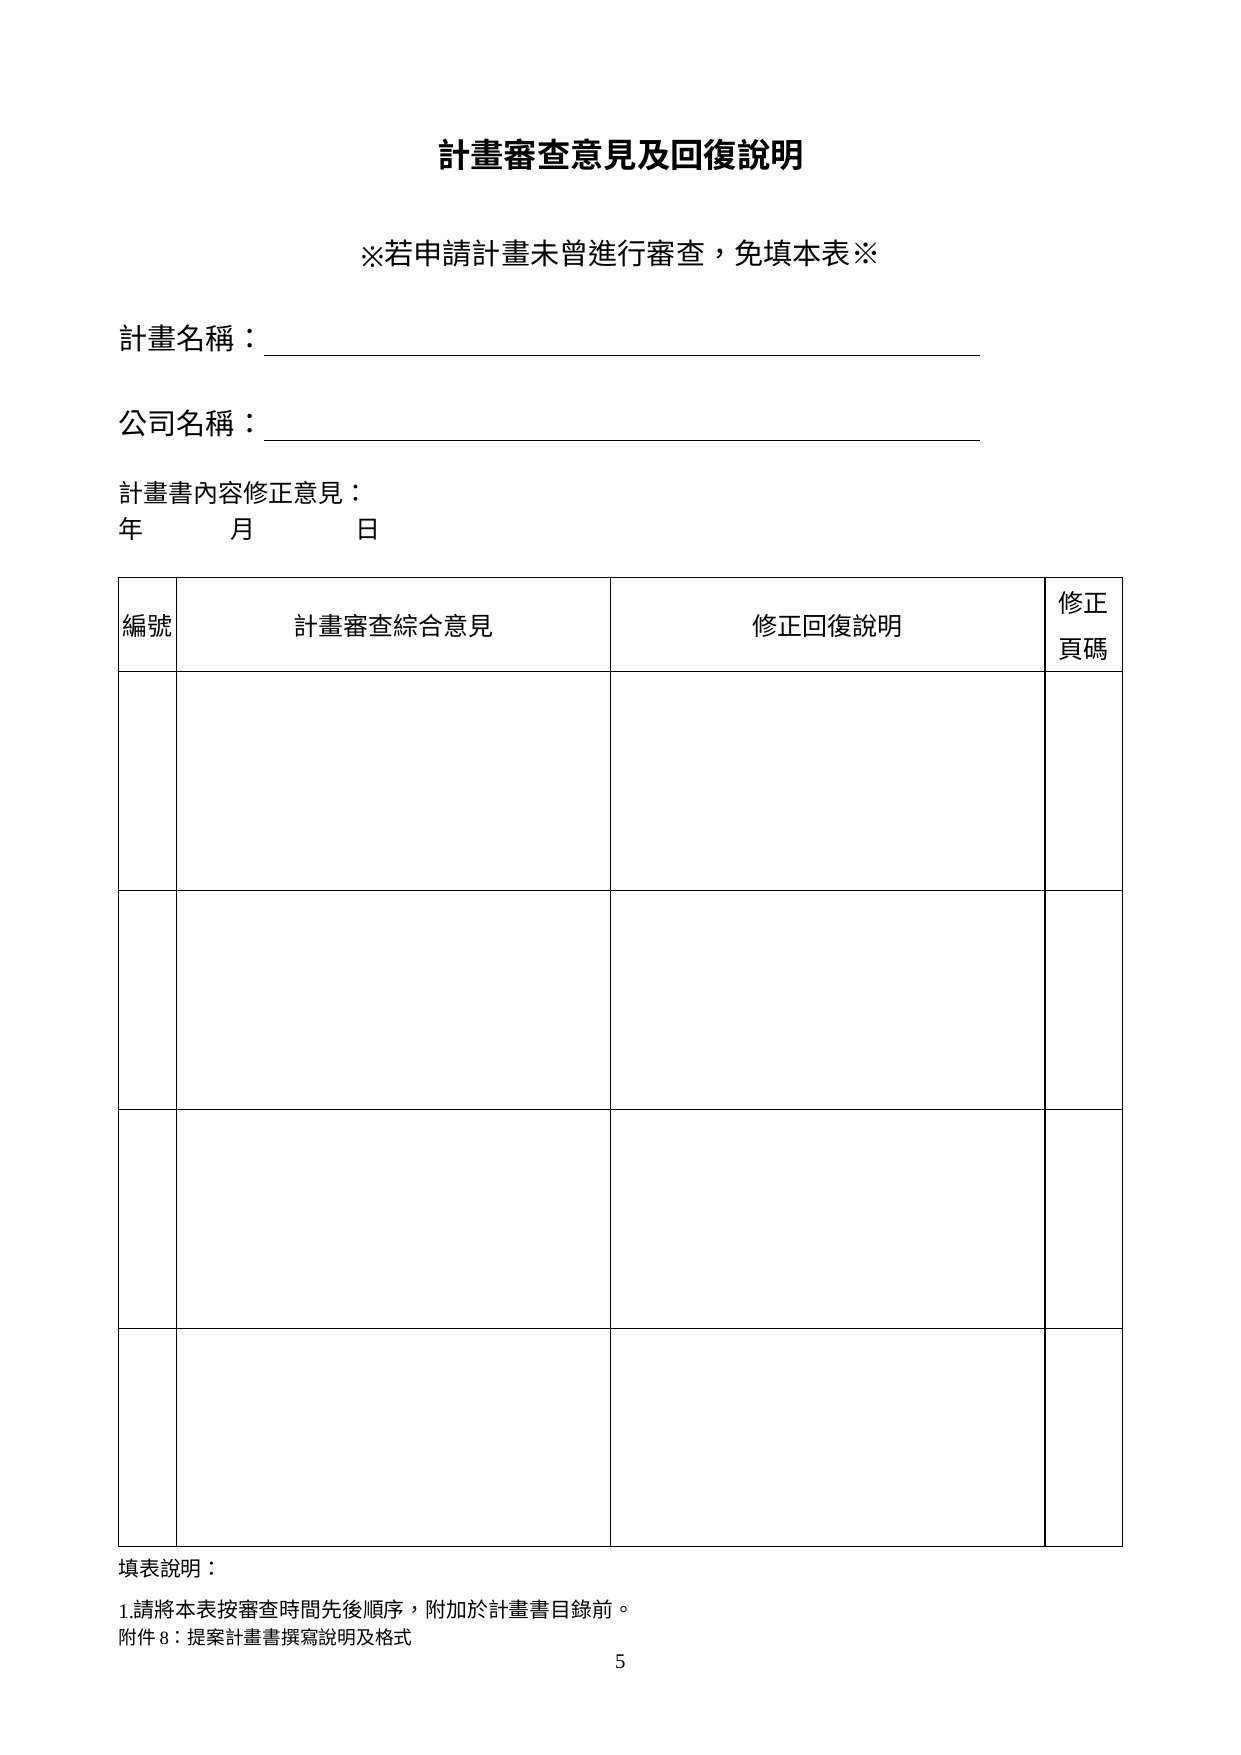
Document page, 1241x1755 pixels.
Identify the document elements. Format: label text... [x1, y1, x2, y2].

table_cell [1046, 1110, 1122, 1327]
table_cell [119, 1110, 176, 1327]
table_cell [177, 672, 610, 890]
text 計畫名稱： [118, 316, 1122, 358]
text 填表說明： [118, 1552, 1122, 1583]
table_cell [177, 1329, 610, 1546]
table_cell [119, 891, 176, 1109]
table_cell [177, 891, 610, 1109]
table_cell [119, 1329, 176, 1546]
table_cell [1046, 1329, 1122, 1546]
table_cell [611, 891, 1044, 1109]
table_header 修正 頁碼 [1046, 578, 1122, 671]
text 1.請將本表按審查時間先後順序，附加於計畫書目錄前。 [118, 1593, 1163, 1623]
table_cell [119, 672, 176, 890]
table_cell [1046, 672, 1122, 890]
table_cell [177, 1110, 610, 1327]
table_cell [611, 672, 1044, 890]
text 計畫審查意見及回復說明 [118, 128, 1122, 177]
table_header 修正回復說明 [611, 578, 1044, 671]
table_cell [611, 1110, 1044, 1327]
table_cell [1046, 891, 1122, 1109]
text 公司名稱： [118, 401, 1122, 443]
table_header 計畫審查綜合意見 [177, 578, 610, 671]
table_header 編號 [119, 578, 176, 671]
table_cell [611, 1329, 1044, 1546]
text ※若申請計畫未曾進行審查，免填本表※ [118, 231, 1122, 273]
text 計畫書內容修正意見： 年 月 日 [118, 473, 1122, 546]
